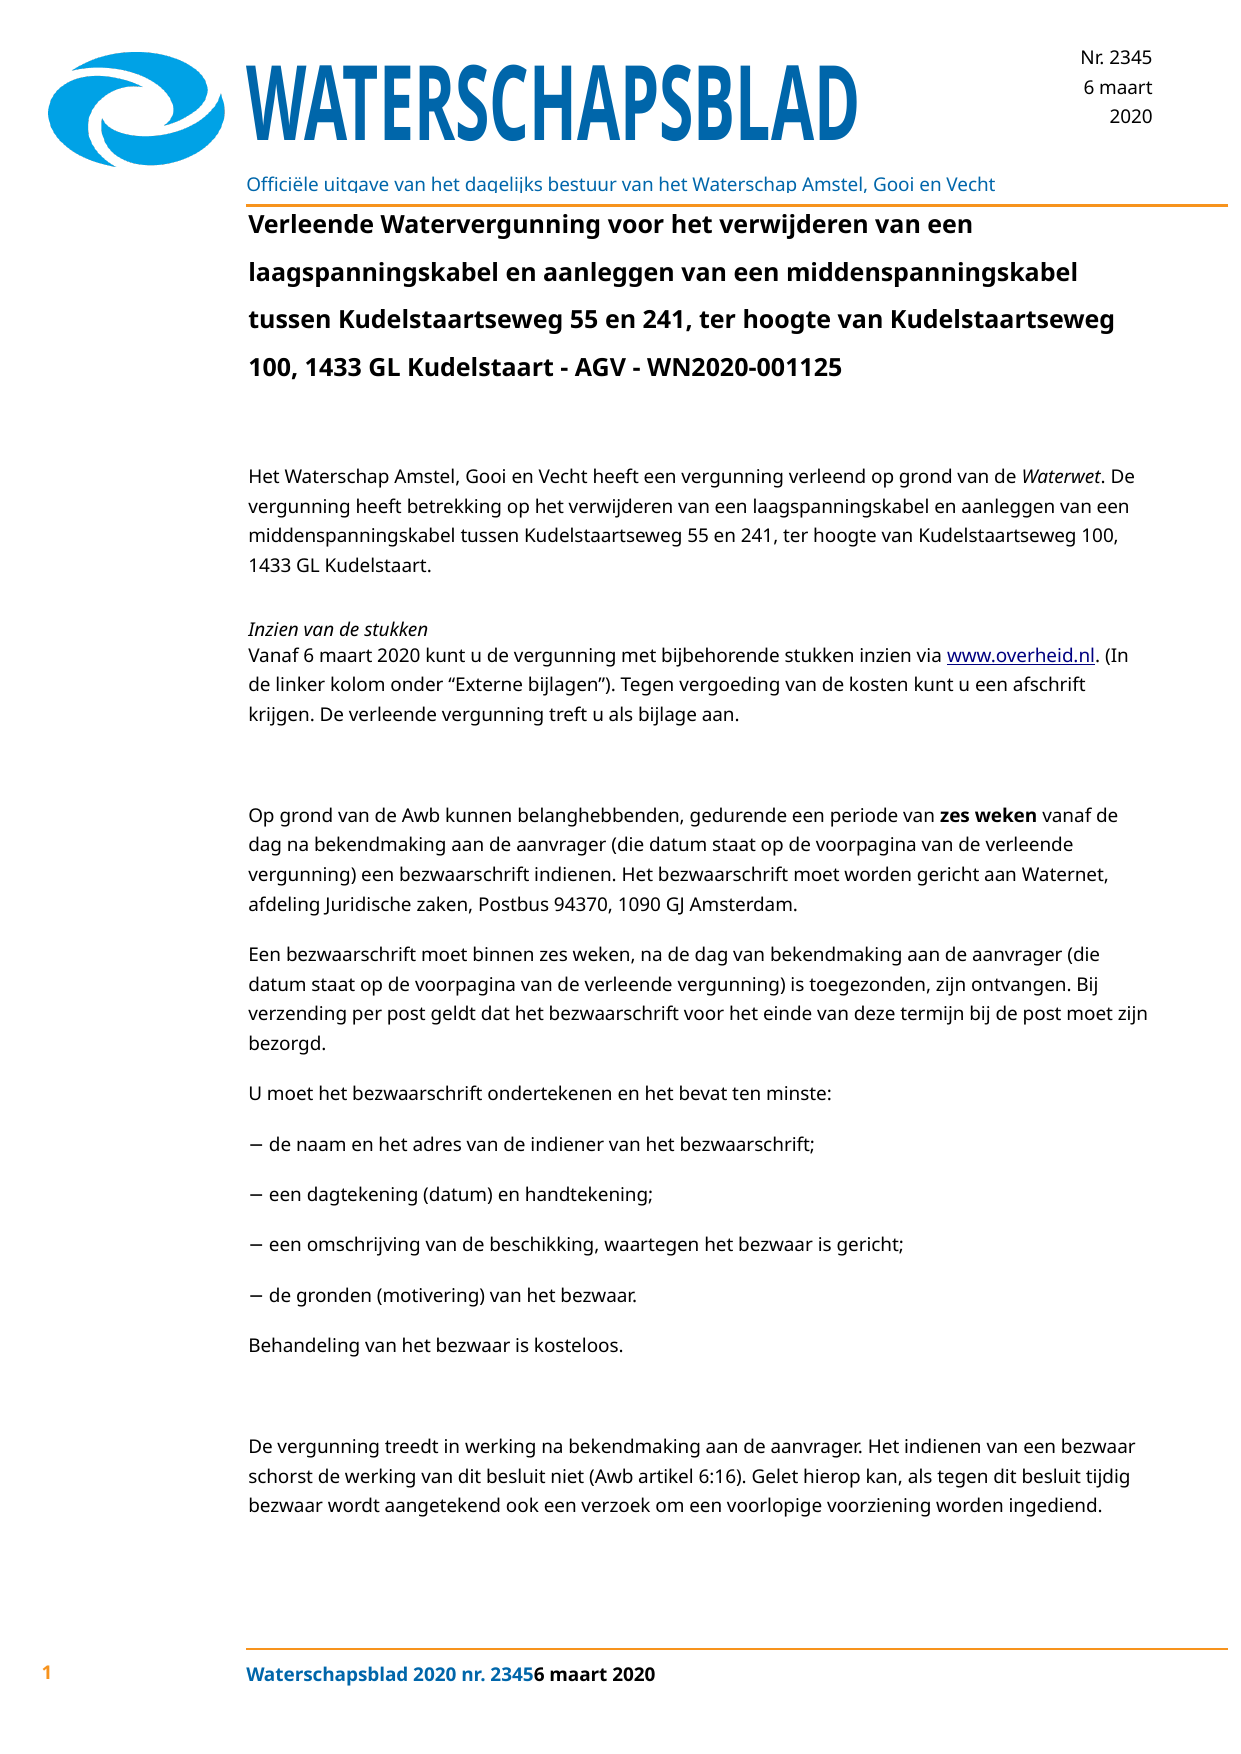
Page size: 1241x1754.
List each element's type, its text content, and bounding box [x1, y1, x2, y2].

text Op grond van de Awb kunnen belanghebbenden, gedurende een periode van zes weken vanaf de dag na bekendmaking aan de aanvrager (die datum staat op de voorpagina van de verleende vergunning) een bezwaarschrift indienen. Het bezwaarschrift moet worden gericht aan Waternet, afdeling Juridische zaken, Postbus 94370, 1090 GJ Amsterdam. [248, 802, 1152, 916]
text Behandeling van het bezwaar is kosteloos. [248, 1332, 1152, 1358]
text Inzien van de stukken [248, 616, 1152, 642]
text U moet het bezwaarschrift ondertekenen en het bevat ten minste: [248, 1080, 1152, 1106]
text Vanaf 6 maart 2020 kunt u de vergunning met bijbehorende stukken inzien via www.overheid.nl. (In de linker kolom onder “Externe bijlagen”). Tegen vergoeding van de kosten kunt u een afschrift krijgen. De verleende vergunning treft u als bijlage aan. [248, 642, 1152, 727]
text De vergunning treedt in werking na bekendmaking aan de aanvrager. Het indienen van een bezwaar schorst de werking van dit besluit niet (Awb artikel 6:16). Gelet hierop kan, als tegen dit besluit tijdig bezwaar wordt aangetekend ook een verzoek om een voorlopige voorziening worden ingediend. [248, 1433, 1152, 1518]
text Verleende Watervergunning voor het verwijderen van een laagspanningskabel en aanleggen van een middenspanningskabel tussen Kudelstaartseweg 55 en 241, ter hoogte van Kudelstaartseweg 100, 1433 GL Kudelstaart - AGV - WN2020-001125 [248, 207, 1152, 384]
text − een dagtekening (datum) en handtekening; [248, 1181, 1152, 1207]
text − de gronden (motivering) van het bezwaar. [248, 1282, 1152, 1308]
text − de naam en het adres van de indiener van het bezwaarschrift; [248, 1131, 1152, 1156]
text − een omschrijving van de beschikking, waartegen het bezwaar is gericht; [248, 1232, 1152, 1257]
text Het Waterschap Amstel, Gooi en Vecht heeft een vergunning verleend op grond van de Waterwet. De vergunning heeft betrekking op het verwijderen van een laagspanningskabel en aanleggen van een middenspanningskabel tussen Kudelstaartseweg 55 en 241, ter hoogte van Kudelstaartseweg 100, 1433 GL Kudelstaart. [248, 463, 1152, 578]
text Een bezwaarschrift moet binnen zes weken, na de dag van bekendmaking aan de aanvrager (die datum staat op de voorpagina van de verleende vergunning) is toegezonden, zijn ontvangen. Bij verzending per post geldt dat het bezwaarschrift voor het einde van deze termijn bij de post moet zijn bezorgd. [248, 941, 1152, 1056]
picture [41, 47, 231, 172]
